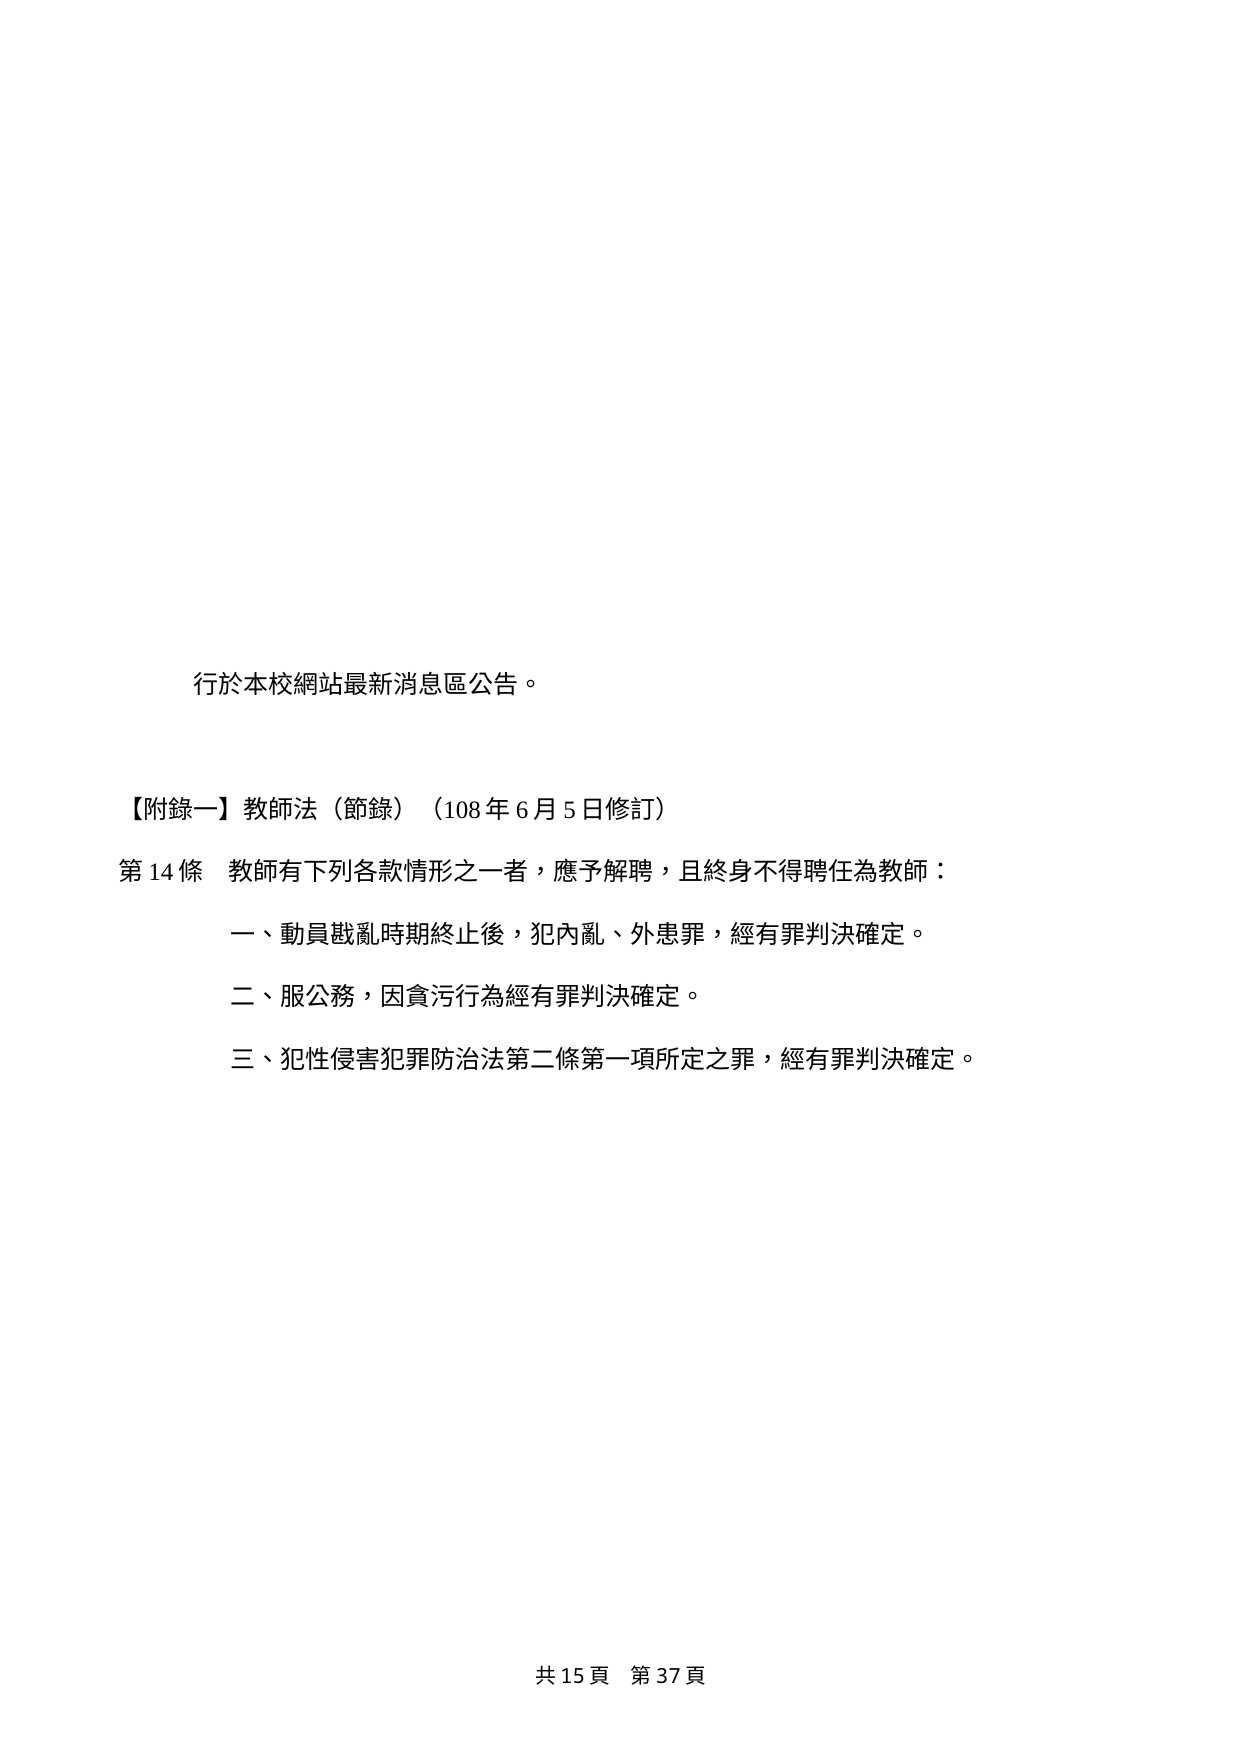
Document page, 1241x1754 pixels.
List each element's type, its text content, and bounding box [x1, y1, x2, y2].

text 【附錄一】教師法（節錄）（108年6月5日修訂） [118, 766, 1122, 828]
text 二、服公務，因貪污行為經有罪判決確定。 [230, 953, 1122, 1016]
text 第14條 教師有下列各款情形之一者，應予解聘，且終身不得聘任為教師： [118, 828, 1122, 891]
text 行於本校網站最新消息區公告。 [118, 641, 1122, 703]
text 三、犯性侵害犯罪防治法第二條第一項所定之罪，經有罪判決確定。 [230, 1016, 1122, 1078]
text 一、動員戡亂時期終止後，犯內亂、外患罪，經有罪判決確定。 [230, 891, 1122, 953]
